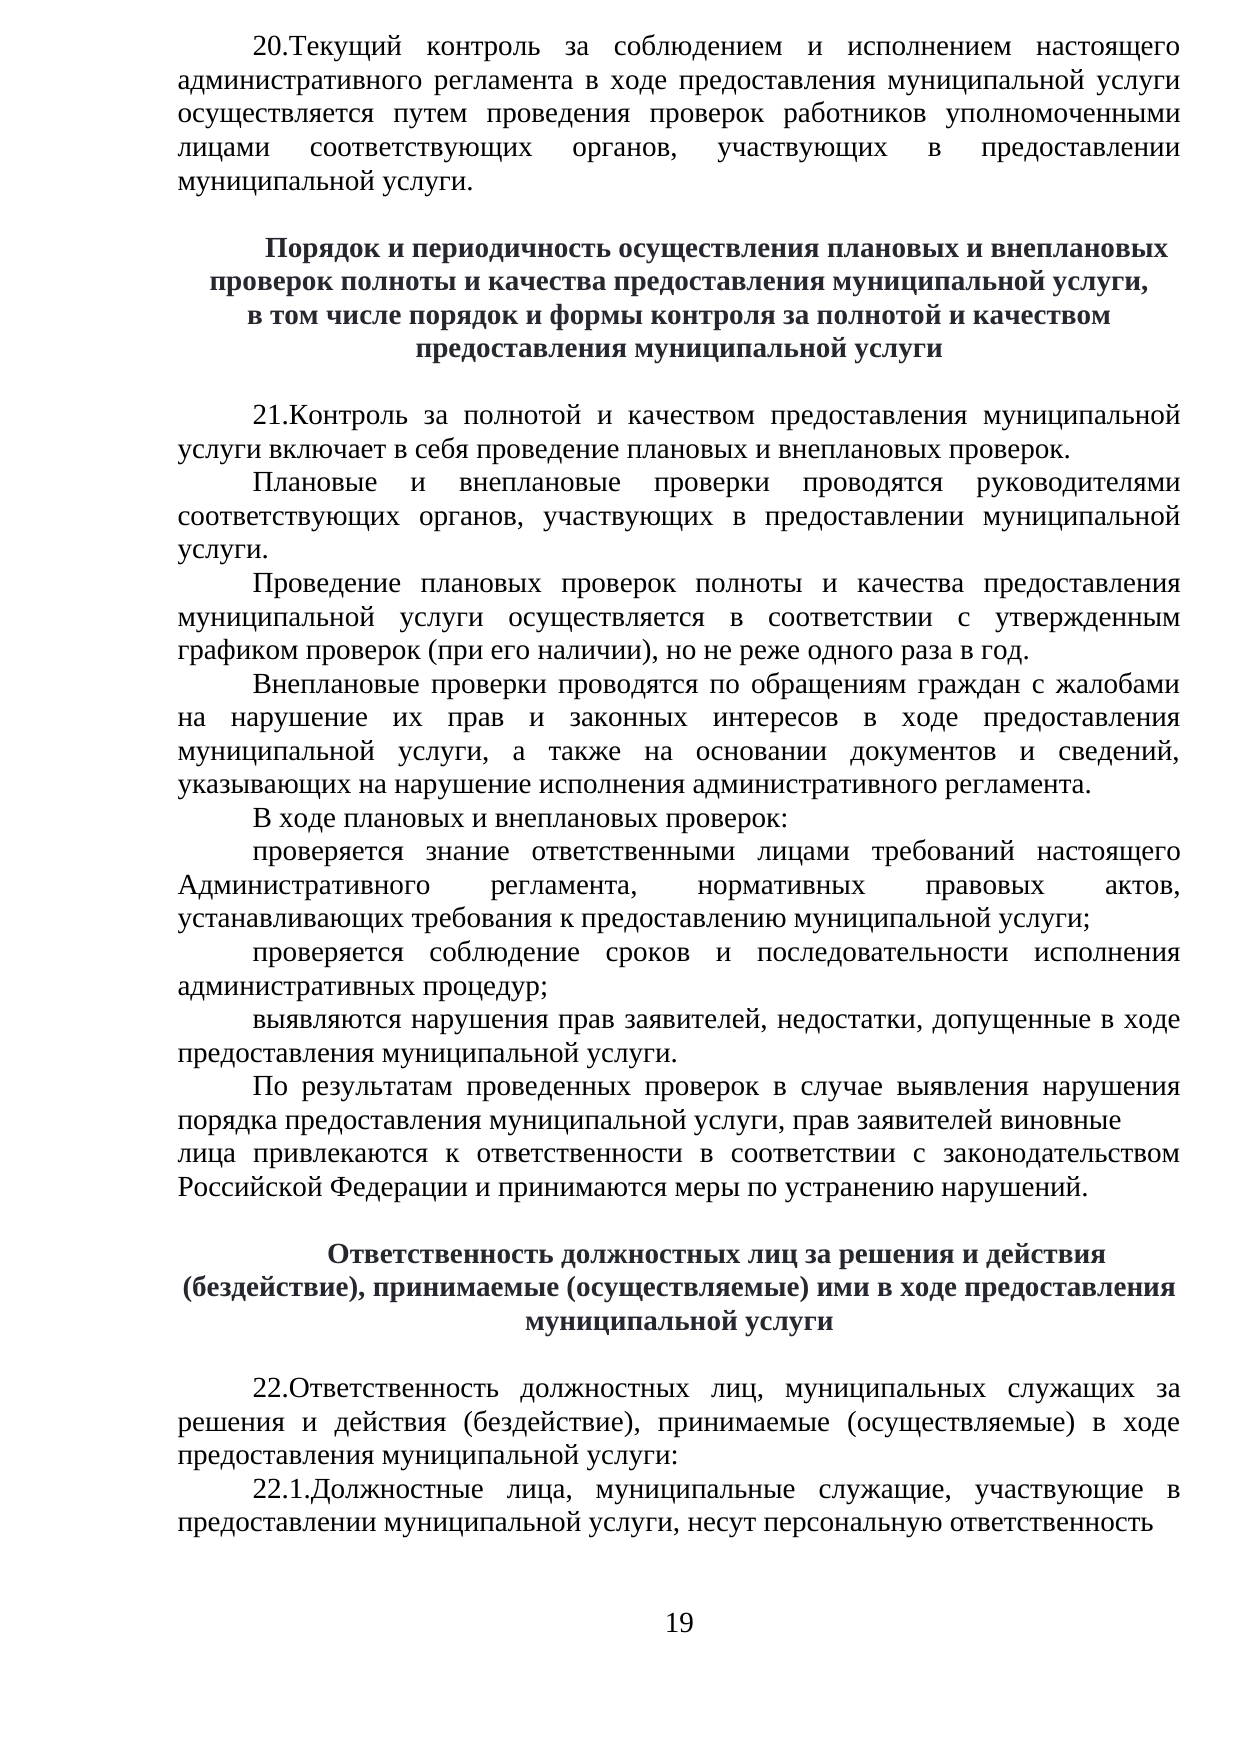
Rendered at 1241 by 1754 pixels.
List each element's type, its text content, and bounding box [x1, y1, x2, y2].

text проверяется знание ответственными лицами требований настоящего Административного регламента, нормативных правовых актов, устанавливающих требования к предоставлению муниципальной услуги; [177, 833, 1181, 934]
text 20.Текущий контроль за соблюдением и исполнением настоящего административного регламента в ходе предоставления муниципальной услуги осуществляется путем проведения проверок работников уполномоченными лицами соответствующих органов, участвующих в предоставлении муниципальной услуги. [177, 28, 1181, 196]
text Внеплановые проверки проводятся по обращениям граждан с жалобами на нарушение их прав и законных интересов в ходе предоставления муниципальной услуги, а также на основании документов и сведений, указывающих на нарушение исполнения административного регламента. [177, 666, 1181, 800]
text Плановые и внеплановые проверки проводятся руководителями соответствующих органов, участвующих в предоставлении муниципальной услуги. [177, 464, 1181, 565]
text выявляются нарушения прав заявителей, недостатки, допущенные в ходе предоставления муниципальной услуги. [177, 1001, 1181, 1068]
text лица привлекаются к ответственности в соответствии с законодательством Российской Федерации и принимаются меры по устранению нарушений. [177, 1135, 1181, 1202]
text Порядок и периодичность осуществления плановых и внеплановых проверок полноты и качества предоставления муниципальной услуги, в том числе порядок и формы контроля за полнотой и качеством предоставления муниципальной услуги [177, 230, 1181, 364]
text 22.1.Должностные лица, муниципальные служащие, участвующие в предоставлении муниципальной услуги, несут персональную ответственность [177, 1471, 1181, 1538]
text 19 [177, 1605, 1181, 1638]
text В ходе плановых и внеплановых проверок: [177, 800, 1181, 833]
text проверяется соблюдение сроков и последовательности исполнения административных процедур; [177, 934, 1181, 1001]
text Проведение плановых проверок полноты и качества предоставления муниципальной услуги осуществляется в соответствии с утвержденным графиком проверок (при его наличии), но не реже одного раза в год. [177, 565, 1181, 666]
text 22.Ответственность должностных лиц, муниципальных служащих за решения и действия (бездействие), принимаемые (осуществляемые) в ходе предоставления муниципальной услуги: [177, 1370, 1181, 1471]
text Ответственность должностных лиц за решения и действия (бездействие), принимаемые (осуществляемые) ими в ходе предоставления муниципальной услуги [177, 1236, 1181, 1337]
text 21.Контроль за полнотой и качеством предоставления муниципальной услуги включает в себя проведение плановых и внеплановых проверок. [177, 397, 1181, 464]
text По результатам проведенных проверок в случае выявления нарушения порядка предоставления муниципальной услуги, прав заявителей виновные [177, 1068, 1181, 1135]
